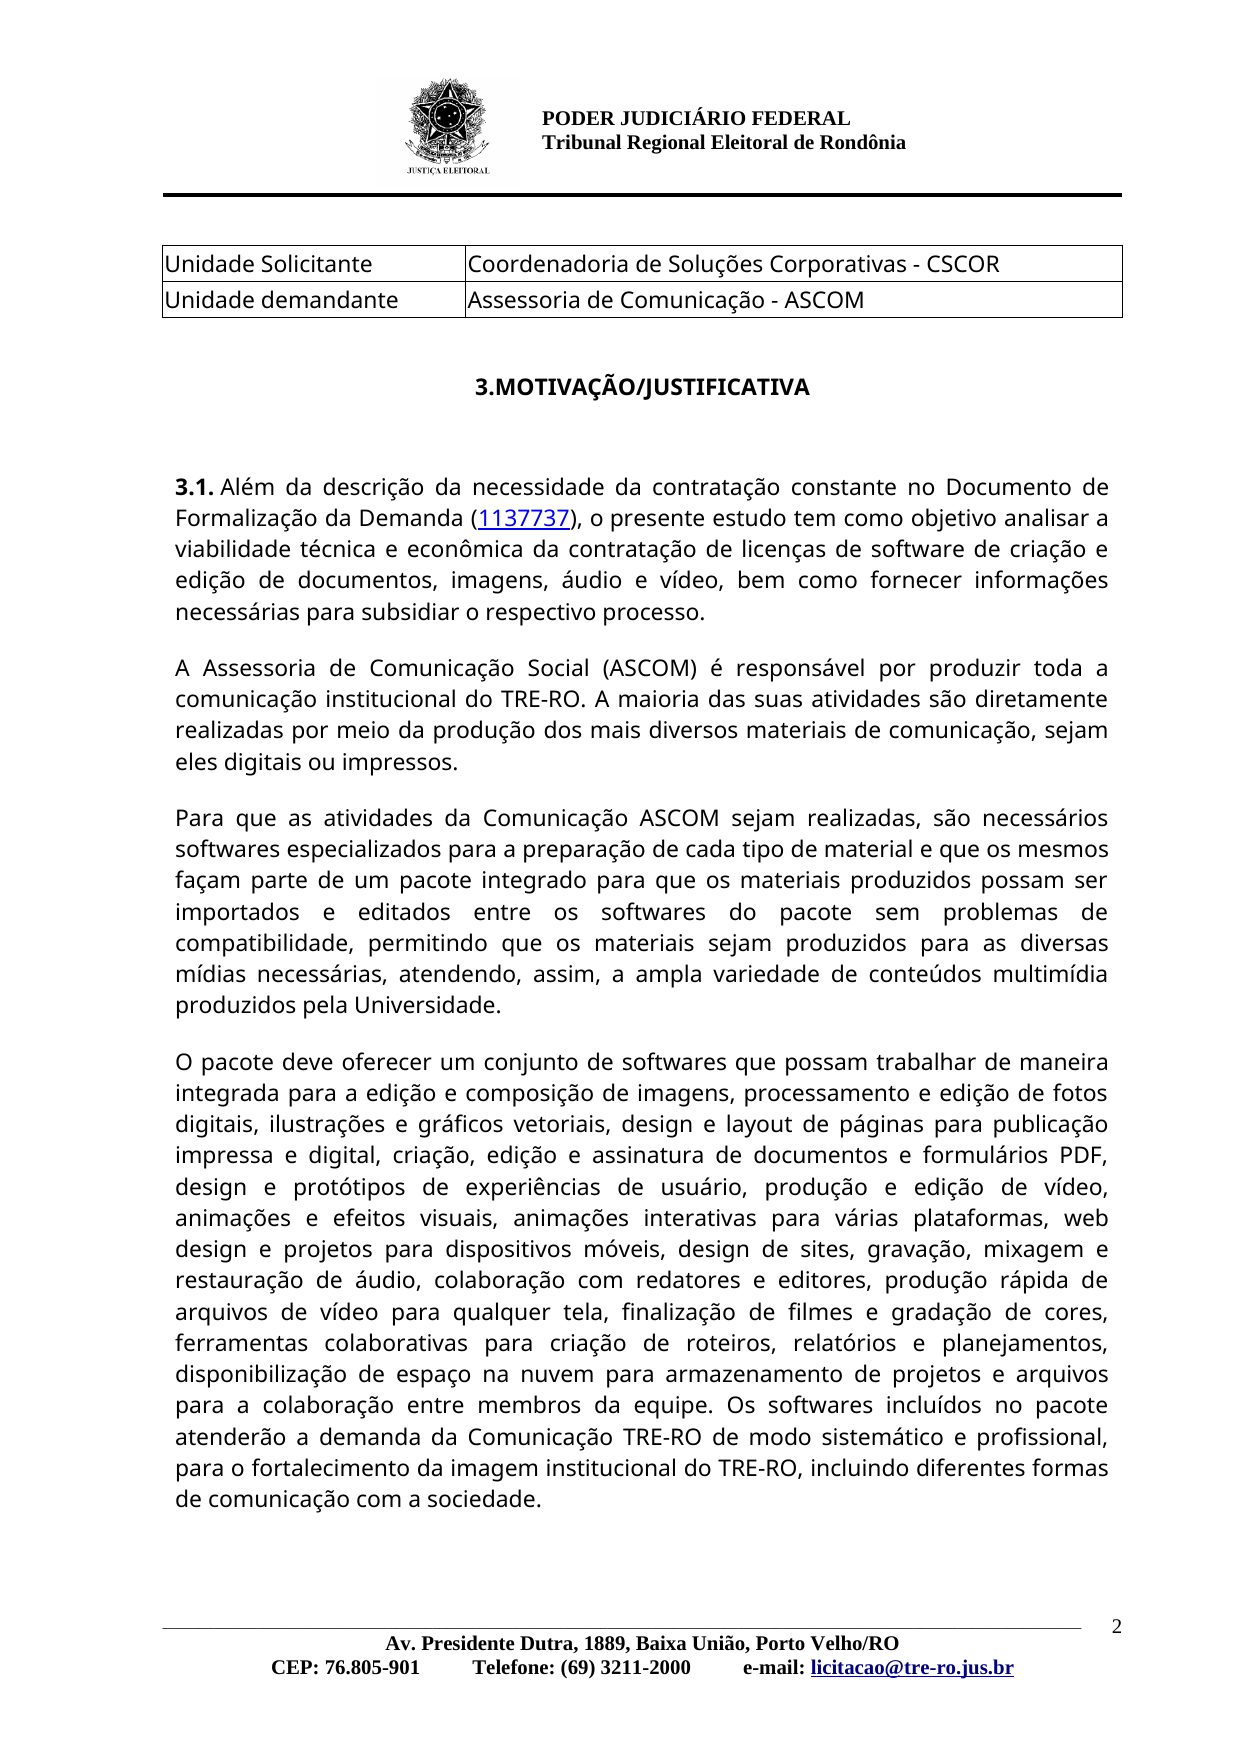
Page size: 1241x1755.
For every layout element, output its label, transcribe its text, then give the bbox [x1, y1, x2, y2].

text O pacote deve oferecer um conjunto de softwares que possam trabalhar de maneira integrada para a edição e composição de imagens, processamento e edição de fotos digitais, ilustrações e gráficos vetoriais, design e layout de páginas para publicação impressa e digital, criação, edição e assinatura de documentos e formulários PDF, design e protótipos de experiências de usuário, produção e edição de vídeo, animações e efeitos visuais, animações interativas para várias plataformas, web design e projetos para dispositivos móveis, design de sites, gravação, mixagem e restauração de áudio, colaboração com redatores e editores, produção rápida de arquivos de vídeo para qualquer tela, finalização de filmes e gradação de cores, ferramentas colaborativas para criação de roteiros, relatórios e planejamentos, disponibilização de espaço na nuvem para armazenamento de projetos e arquivos para a colaboração entre membros da equipe. Os softwares incluídos no pacote atenderão a demanda da Comunicação TRE-RO de modo sistemático e profissional, para o fortalecimento da imagem institucional do TRE-RO, incluindo diferentes formas de comunicação com a sociedade. [175, 1046, 1110, 1514]
table_header Coordenadoria de Soluções Corporativas - CSCOR [466, 246, 1122, 281]
table_cell Assessoria de Comunicação - ASCOM [466, 282, 1122, 317]
text 3.MOTIVAÇÃO/JUSTIFICATIVA [169, 371, 1116, 402]
text 3.1. Além da descrição da necessidade da contratação constante no Documento de Formalização da Demanda (1137737), o presente estudo tem como objetivo analisar a viabilidade técnica e econômica da contratação de licenças de software de criação e edição de documentos, imagens, áudio e vídeo, bem como fornecer informações necessárias para subsidiar o respectivo processo. [175, 471, 1110, 627]
text Para que as atividades da Comunicação ASCOM sejam realizadas, são necessários softwares especializados para a preparação de cada tipo de material e que os mesmos façam parte de um pacote integrado para que os materiais produzidos possam ser importados e editados entre os softwares do pacote sem problemas de compatibilidade, permitindo que os materiais sejam produzidos para as diversas mídias necessárias, atendendo, assim, a ampla variedade de conteúdos multimídia produzidos pela Universidade. [175, 802, 1110, 1021]
table_cell Unidade demandante [163, 282, 465, 317]
table_header Unidade Solicitante [163, 246, 465, 281]
text A Assessoria de Comunicação Social (ASCOM) é responsável por produzir toda a comunicação institucional do TRE-RO. A maioria das suas atividades são diretamente realizadas por meio da produção dos mais diversos materiais de comunicação, sejam eles digitais ou impressos. [175, 652, 1110, 777]
